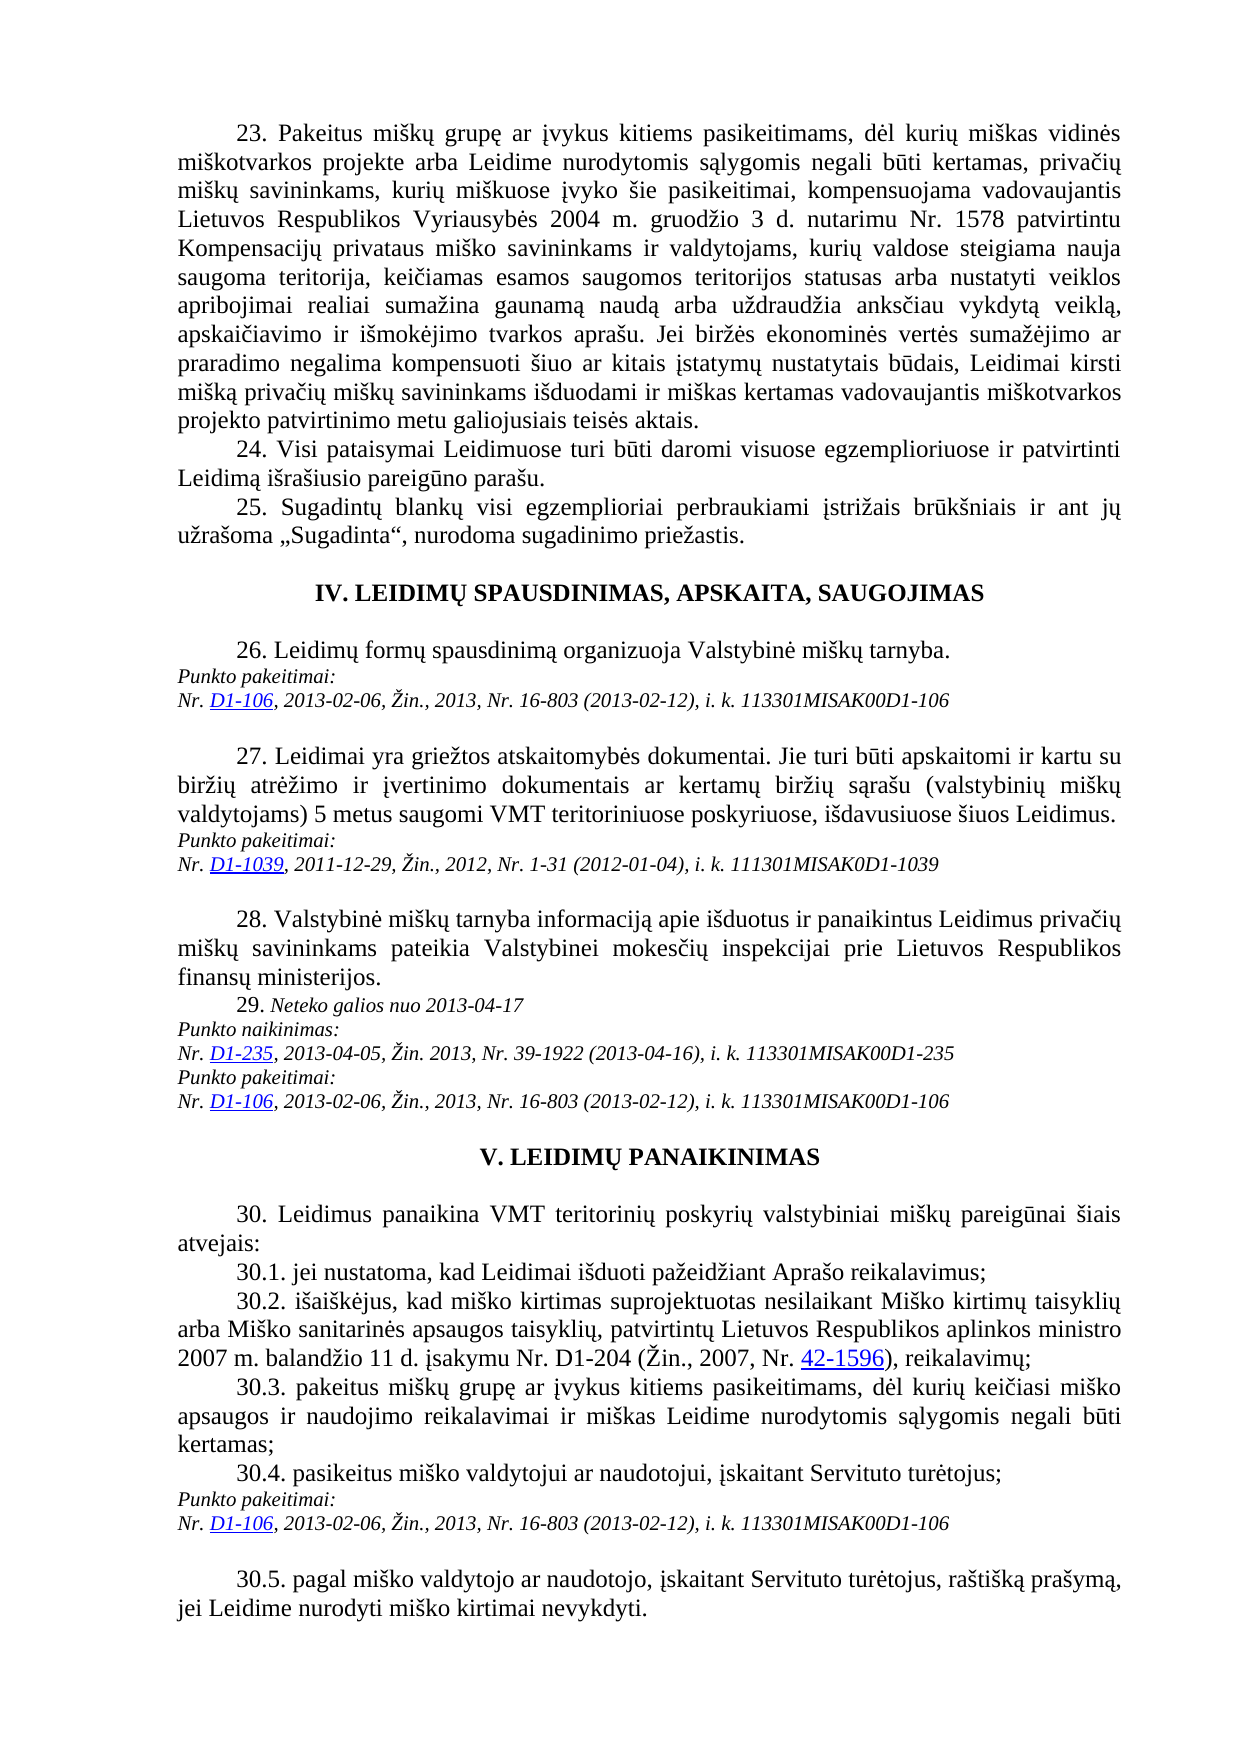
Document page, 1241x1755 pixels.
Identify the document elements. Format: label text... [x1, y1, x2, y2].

text Nr. D1-1039, 2011-12-29, Žin., 2012, Nr. 1-31 (2012-01-04), i. k. 111301MISAK0D1-1039 [177, 852, 1122, 876]
text Nr. D1-106, 2013-02-06, Žin., 2013, Nr. 16-803 (2013-02-12), i. k. 113301MISAK00D1-106 [177, 1511, 1122, 1535]
text 30.1. jei nustatoma, kad Leidimai išduoti pažeidžiant Aprašo reikalavimus; [177, 1257, 1122, 1286]
text 30.4. pasikeitus miško valdytojui ar naudotojui, įskaitant Servituto turėtojus; [177, 1458, 1122, 1487]
text Punkto pakeitimai: [177, 1487, 1122, 1511]
text 24. Visi pataisymai Leidimuose turi būti daromi visuose egzemplioriuose ir patvirtinti Leidimą išrašiusio pareigūno parašu. [177, 434, 1122, 492]
text Punkto pakeitimai: [177, 827, 1122, 852]
text IV. LEIDIMŲ SPAUSDINIMAS, APSKAITA, SAUGOJIMAS [177, 578, 1122, 607]
text Punkto pakeitimai: [177, 664, 1122, 688]
text 27. Leidimai yra griežtos atskaitomybės dokumentai. Jie turi būti apskaitomi ir kartu su biržių atrėžimo ir įvertinimo dokumentais ar kertamų biržių sąrašu (valstybinių miškų valdytojams) 5 metus saugomi VMT teritoriniuose poskyriuose, išdavusiuose šiuos Leidimus. [177, 741, 1122, 827]
text 30.5. pagal miško valdytojo ar naudotojo, įskaitant Servituto turėtojus, raštišką prašymą, jei Leidime nurodyti miško kirtimai nevykdyti. [177, 1564, 1122, 1621]
text 23. Pakeitus miškų grupę ar įvykus kitiems pasikeitimams, dėl kurių miškas vidinės miškotvarkos projekte arba Leidime nurodytomis sąlygomis negali būti kertamas, privačių miškų savininkams, kurių miškuose įvyko šie pasikeitimai, kompensuojama vadovaujantis Lietuvos Respublikos Vyriausybės 2004 m. gruodžio 3 d. nutarimu Nr. 1578 patvirtintu Kompensacijų privataus miško savininkams ir valdytojams, kurių valdose steigiama nauja saugoma teritorija, keičiamas esamos saugomos teritorijos statusas arba nustatyti veiklos apribojimai realiai sumažina gaunamą naudą arba uždraudžia anksčiau vykdytą veiklą, apskaičiavimo ir išmokėjimo tvarkos aprašu. Jei biržės ekonominės vertės sumažėjimo ar praradimo negalima kompensuoti šiuo ar kitais įstatymų nustatytais būdais, Leidimai kirsti mišką privačių miškų savininkams išduodami ir miškas kertamas vadovaujantis miškotvarkos projekto patvirtinimo metu galiojusiais teisės aktais. [177, 118, 1122, 434]
text 25. Sugadintų blankų visi egzemplioriai perbraukiami įstrižais brūkšniais ir ant jų užrašoma „Sugadinta“, nurodoma sugadinimo priežastis. [177, 492, 1122, 549]
text 30.2. išaiškėjus, kad miško kirtimas suprojektuotas nesilaikant Miško kirtimų taisyklių arba Miško sanitarinės apsaugos taisyklių, patvirtintų Lietuvos Respublikos aplinkos ministro 2007 m. balandžio 11 d. įsakymu Nr. D1-204 (Žin., 2007, Nr. 42-1596), reikalavimų; [177, 1286, 1122, 1372]
text Nr. D1-235, 2013-04-05, Žin. 2013, Nr. 39-1922 (2013-04-16), i. k. 113301MISAK00D1-235 [177, 1041, 1122, 1065]
text Nr. D1-106, 2013-02-06, Žin., 2013, Nr. 16-803 (2013-02-12), i. k. 113301MISAK00D1-106 [177, 1089, 1122, 1113]
text 30. Leidimus panaikina VMT teritorinių poskyrių valstybiniai miškų pareigūnai šiais atvejais: [177, 1199, 1122, 1257]
text Punkto naikinimas: [177, 1017, 1122, 1041]
text Nr. D1-106, 2013-02-06, Žin., 2013, Nr. 16-803 (2013-02-12), i. k. 113301MISAK00D1-106 [177, 688, 1122, 712]
text 30.3. pakeitus miškų grupę ar įvykus kitiems pasikeitimams, dėl kurių keičiasi miško apsaugos ir naudojimo reikalavimai ir miškas Leidime nurodytomis sąlygomis negali būti kertamas; [177, 1372, 1122, 1458]
text Punkto pakeitimai: [177, 1065, 1122, 1089]
text 26. Leidimų formų spausdinimą organizuoja Valstybinė miškų tarnyba. [177, 636, 1122, 664]
text V. LEIDIMŲ PANAIKINIMAS [177, 1142, 1122, 1171]
text 28. Valstybinė miškų tarnyba informaciją apie išduotus ir panaikintus Leidimus privačių miškų savininkams pateikia Valstybinei mokesčių inspekcijai prie Lietuvos Respublikos finansų ministerijos. [177, 904, 1122, 991]
text 29. Neteko galios nuo 2013-04-17 [177, 991, 1122, 1017]
